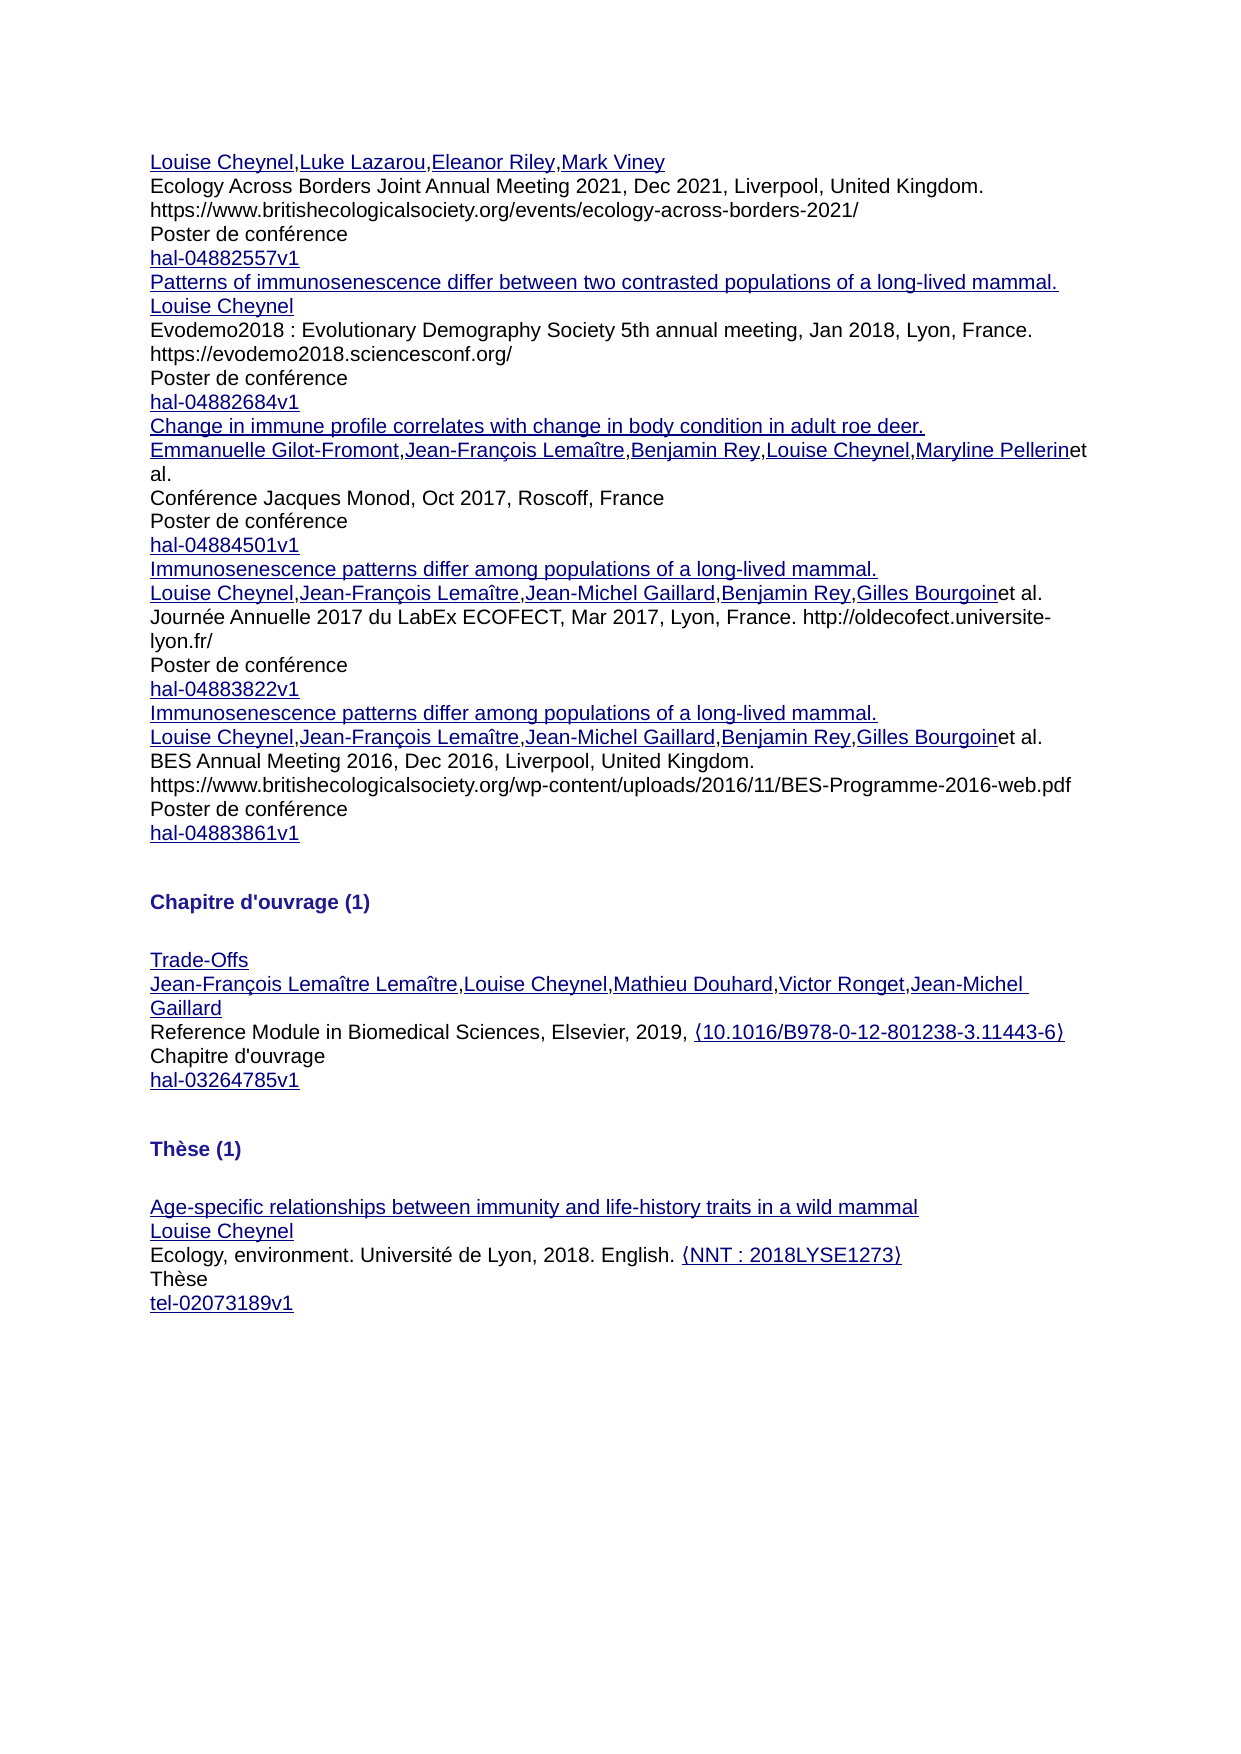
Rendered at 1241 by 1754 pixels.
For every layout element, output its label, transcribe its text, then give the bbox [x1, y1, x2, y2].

table_cell Immunosenescence patterns differ among populations of a long-lived mammal. Louise Cheynel,Jean-François Lemaître,Jean-Michel Gaillard,Benjamin Rey,Gilles Bourgoinet al. BES Annual Meeting 2016, Dec 2016, Liverpool, United Kingdom. https://www.britishecologicalsociety.org/wp-content/uploads/2016/11/BES-Programme-2016-web.pdf Poster de conférence hal-04883861v1 [150, 701, 1090, 845]
subtitle Chapitre d'ouvrage (1) [150, 889, 1090, 913]
table_header Age-specific relationships between immunity and life-history traits in a wild mammal Louise Cheynel Ecology, environment. Université de Lyon, 2018. English. ⟨NNT : 2018LYSE1273⟩ Thèse tel-02073189v1 [150, 1195, 1090, 1314]
table_cell Change in immune profile correlates with change in body condition in adult roe deer. Emmanuelle Gilot-Fromont,Jean-François Lemaître,Benjamin Rey,Louise Cheynel,Maryline Pellerinet al. Conférence Jacques Monod, Oct 2017, Roscoff, France Poster de conférence hal-04884501v1 [150, 414, 1090, 557]
table_cell Patterns of immunosenescence differ between two contrasted populations of a long-lived mammal. Louise Cheynel Evodemo2018 : Evolutionary Demography Society 5th annual meeting, Jan 2018, Lyon, France. https://evodemo2018.sciencesconf.org/ Poster de conférence hal-04882684v1 [150, 270, 1090, 413]
table_cell Louise Cheynel,Luke Lazarou,Eleanor Riley,Mark Viney Ecology Across Borders Joint Annual Meeting 2021, Dec 2021, Liverpool, United Kingdom. https://www.britishecologicalsociety.org/events/ecology-across-borders-2021/ Poster de conférence hal-04882557v1 [150, 150, 1090, 270]
subtitle Thèse (1) [150, 1136, 1090, 1160]
table_cell Immunosenescence patterns differ among populations of a long-lived mammal. Louise Cheynel,Jean-François Lemaître,Jean-Michel Gaillard,Benjamin Rey,Gilles Bourgoinet al. Journée Annuelle 2017 du LabEx ECOFECT, Mar 2017, Lyon, France. http://oldecofect.universite-lyon.fr/ Poster de conférence hal-04883822v1 [150, 557, 1090, 701]
table_header Trade-Offs Jean-François Lemaître Lemaître,Louise Cheynel,Mathieu Douhard,Victor Ronget,Jean-Michel Gaillard Reference Module in Biomedical Sciences, Elsevier, 2019, ⟨10.1016/B978-0-12-801238-3.11443-6⟩ Chapitre d'ouvrage hal-03264785v1 [150, 948, 1090, 1092]
